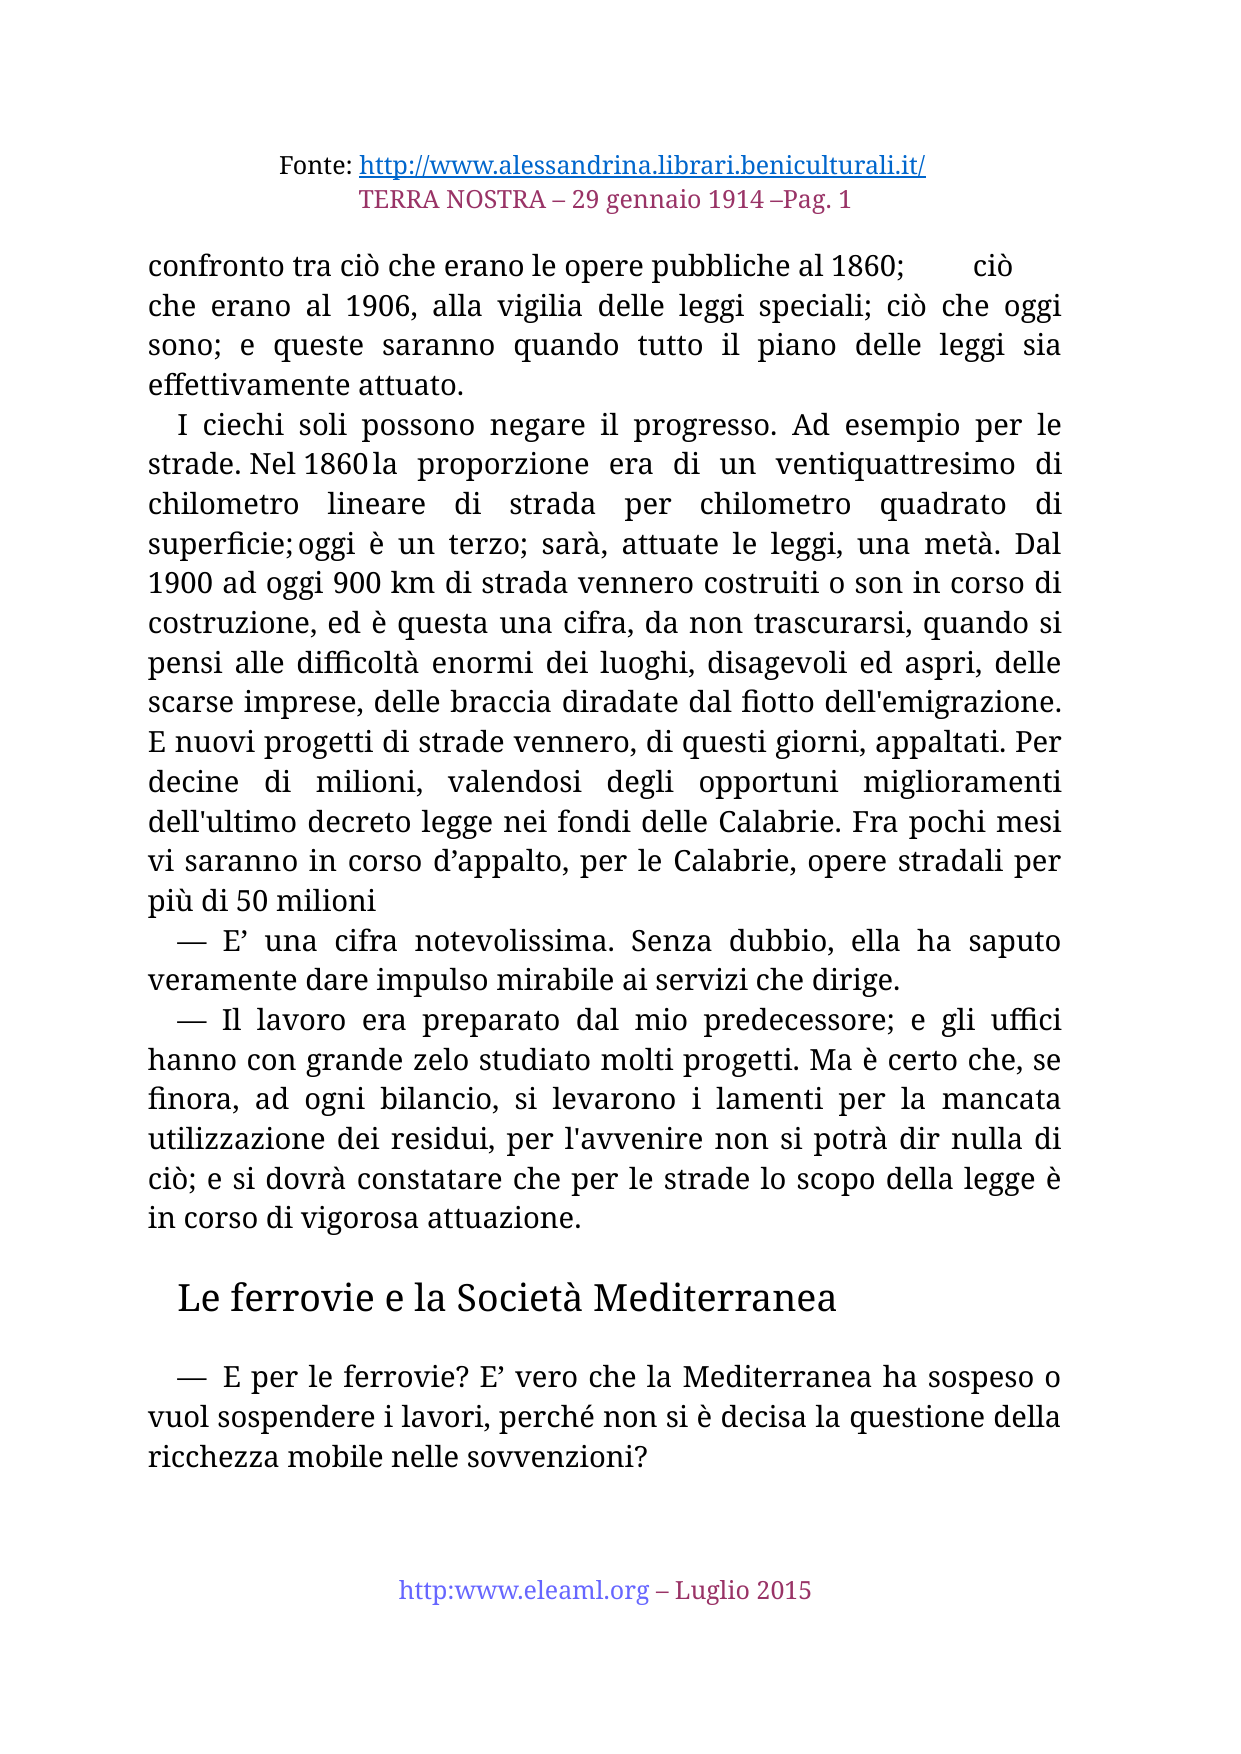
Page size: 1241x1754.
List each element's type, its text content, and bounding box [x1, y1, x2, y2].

text Le ferrovie e la Società Mediterranea [148, 1271, 1063, 1322]
text — Il lavoro era preparato dal mio predecessore; e gli uffici hanno con grande zelo studiato molti progetti. Ma è certo che, se finora, ad ogni bilancio, si levarono i lamenti per la mancata utilizzazione dei residui, per l'avvenire non si potrà dir nulla di ciò; e si dovrà constatare che per le strade lo scopo della legge è in corso di vigorosa attuazione. [148, 999, 1063, 1237]
text confronto tra ciò che erano le opere pubbliche al 1860; ciò che erano al 1906, alla vigilia delle leggi speciali; ciò che oggi sono; e queste saranno quando tutto il piano delle leggi sia effettivamente attuato. [148, 245, 1063, 404]
text — E’ una cifra notevolissima. Senza dubbio, ella ha saputo veramente dare impulso mirabile ai servizi che dirige. [148, 920, 1063, 999]
text — E per le ferrovie? E’ vero che la Mediterranea ha sospeso o vuol sospendere i lavori, perché non si è decisa la questione della ricchezza mobile nelle sovvenzioni? [148, 1357, 1063, 1476]
text I ciechi soli possono negare il progresso. Ad esempio per le strade. Nel 1860 la proporzione era di un ventiquattresimo di chilometro lineare di strada per chilometro quadrato di superficie; oggi è un terzo; sarà, attuate le leggi, una metà. Dal 1900 ad oggi 900 km di strada vennero costruiti o son in corso di costruzione, ed è questa una cifra, da non trascurarsi, quando si pensi alle difficoltà enormi dei luoghi, disagevoli ed aspri, delle scarse imprese, delle braccia diradate dal fiotto dell'emigrazione. E nuovi progetti di strade vennero, di questi giorni, appaltati. Per decine di milioni, valendosi degli opportuni miglioramenti dell'ultimo decreto legge nei fondi delle Calabrie. Fra pochi mesi vi saranno in corso d’appalto, per le Calabrie, opere stradali per più di 50 milioni [148, 404, 1063, 920]
